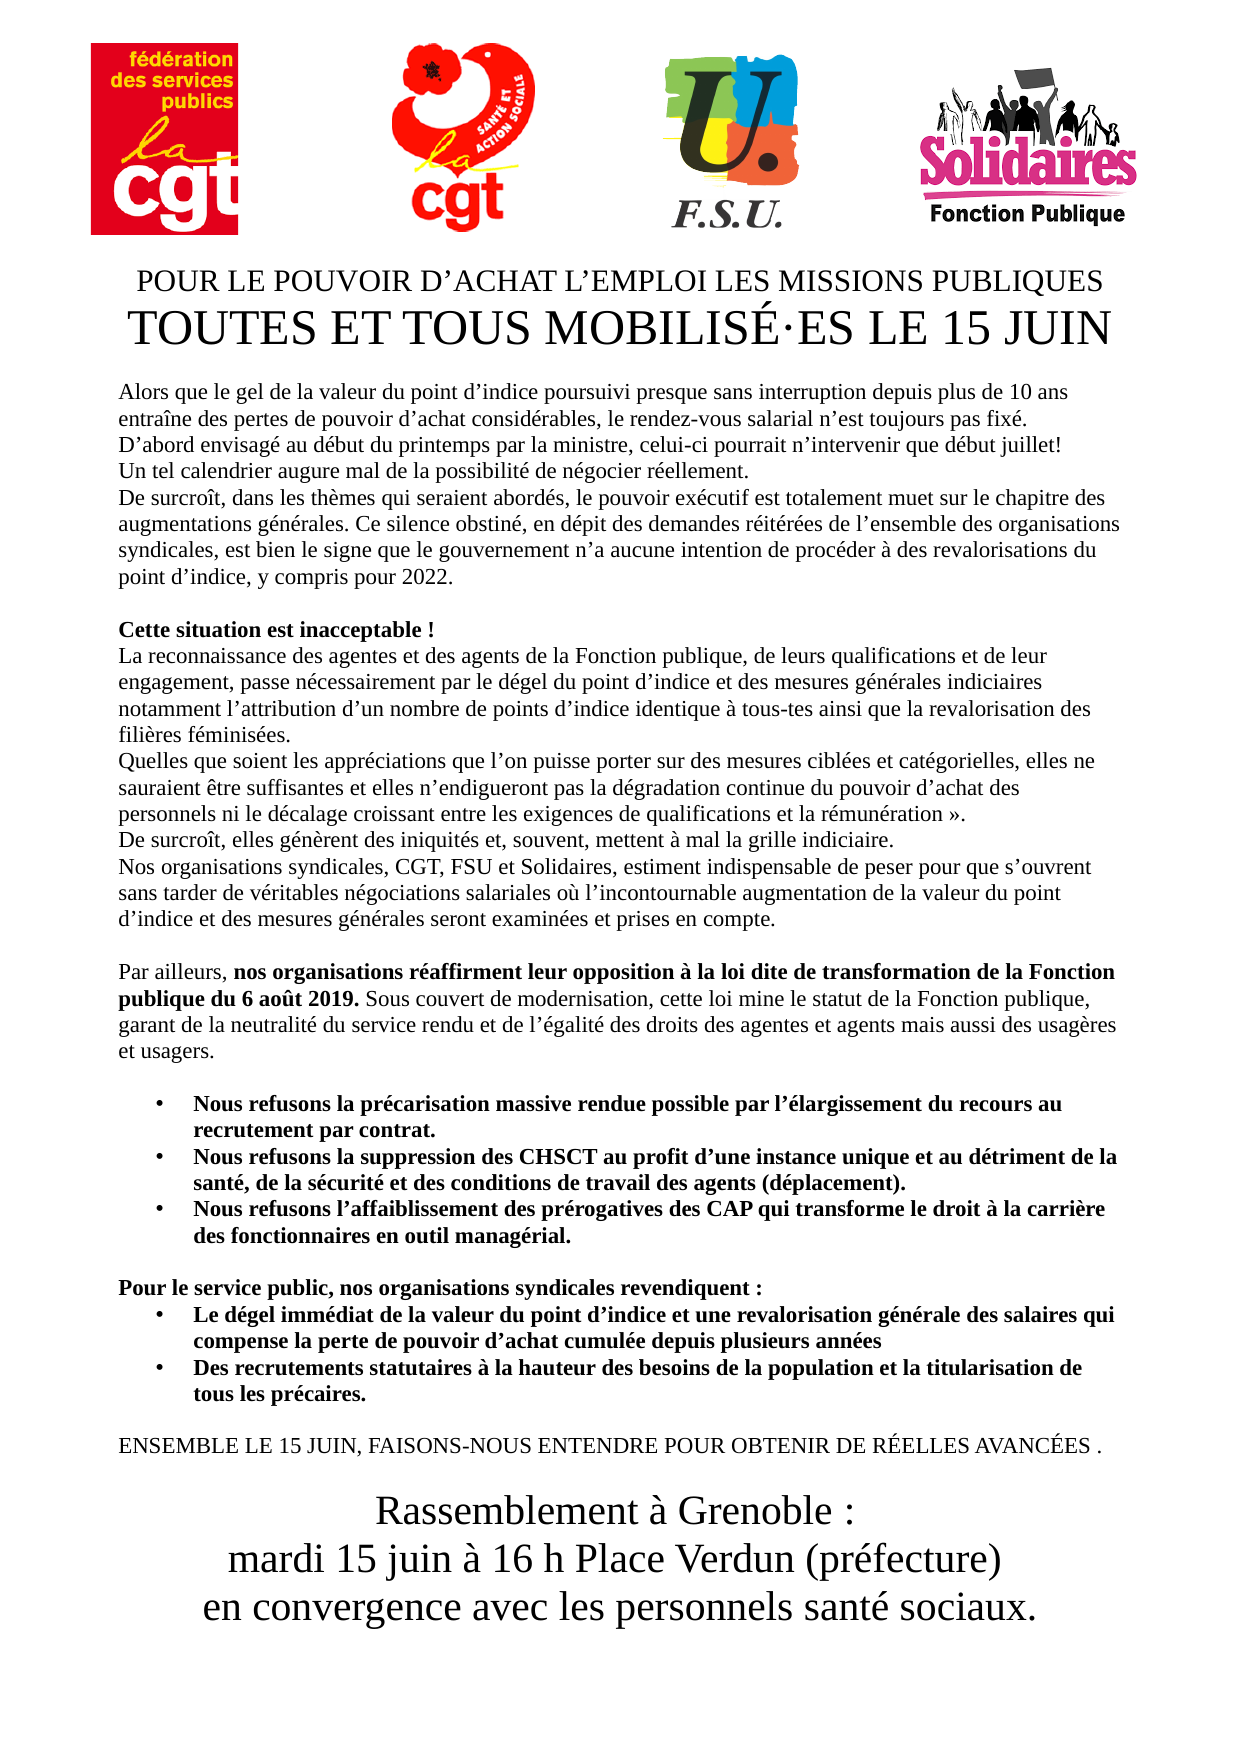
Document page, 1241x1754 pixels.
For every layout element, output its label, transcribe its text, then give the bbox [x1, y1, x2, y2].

list Nous refusons l’affaiblissement des prérogatives des CAP qui transforme le droit à la carrière des fonctionnaires en outil managérial. [156, 1195, 1122, 1248]
picture [90, 43, 239, 235]
text Par ailleurs, nos organisations réaffirment leur opposition à la loi dite de transformation de la Fonction publique du 6 août 2019. Sous couvert de modernisation, cette loi mine le statut de la Fonction publique, garant de la neutralité du service rendu et de l’égalité des droits des agentes et agents mais aussi des usagères et usagers. [118, 958, 1122, 1064]
text TOUTES ET TOUS MOBILISÉ·ES LE 15 JUIN [118, 298, 1122, 355]
text Nos organisations syndicales, CGT, FSU et Solidaires, estiment indispensable de peser pour que s’ouvrent sans tarder de véritables négociations salariales où l’incontournable augmentation de la valeur du point d’indice et des mesures générales seront examinées et prises en compte. [118, 853, 1122, 932]
text D’abord envisagé au début du printemps par la ministre, celui-ci pourrait n’intervenir que début juillet! [118, 431, 1122, 457]
text La reconnaissance des agentes et des agents de la Fonction publique, de leurs qualifications et de leur engagement, passe nécessairement par le dégel du point d’indice et des mesures générales indiciaires notamment l’attribution d’un nombre de points d’indice identique à tous-tes ainsi que la revalorisation des filières féminisées. [118, 642, 1122, 747]
list Des recrutements statutaires à la hauteur des besoins de la population et la titularisation de tous les précaires. [156, 1353, 1122, 1406]
picture [890, 59, 1166, 234]
picture [387, 36, 539, 239]
text Pour le service public, nos organisations syndicales revendiquent : [118, 1274, 1122, 1301]
text Quelles que soient les appréciations que l’on puisse porter sur des mesures ciblées et catégorielles, elles ne sauraient être suffisantes et elles n’endigueront pas la dégradation continue du pouvoir d’achat des personnels ni le décalage croissant entre les exigences de qualifications et la rémunération ». [118, 747, 1122, 826]
text POUR LE POUVOIR D’ACHAT L’EMPLOI LES MISSIONS PUBLIQUES [118, 262, 1122, 298]
text mardi 15 juin à 16 h Place Verdun (préfecture) [118, 1533, 1122, 1581]
text Rassemblement à Grenoble : [118, 1485, 1122, 1533]
text De surcroît, dans les thèmes qui seraient abordés, le pouvoir exécutif est totalement muet sur le chapitre des augmentations générales. Ce silence obstiné, en dépit des demandes réitérées de l’ensemble des organisations syndicales, est bien le signe que le gouvernement n’a aucune intention de procéder à des revalorisations du point d’indice, y compris pour 2022. [118, 484, 1122, 589]
list Nous refusons la suppression des CHSCT au profit d’une instance unique et au détriment de la santé, de la sécurité et des conditions de travail des agents (déplacement). [156, 1143, 1122, 1195]
text Cette situation est inacceptable ! [118, 616, 1122, 642]
list Le dégel immédiat de la valeur du point d’indice et une revalorisation générale des salaires qui compense la perte de pouvoir d’achat cumulée depuis plusieurs années [156, 1301, 1122, 1353]
picture [664, 58, 803, 233]
text Un tel calendrier augure mal de la possibilité de négocier réellement. [118, 457, 1122, 484]
text De surcroît, elles génèrent des iniquités et, souvent, mettent à mal la grille indiciaire. [118, 826, 1122, 853]
text ENSEMBLE LE 15 JUIN, FAISONS-NOUS ENTENDRE POUR OBTENIR DE RÉELLES AVANCÉES . [118, 1433, 1122, 1459]
list Nous refusons la précarisation massive rendue possible par l’élargissement du recours au recrutement par contrat. [156, 1090, 1122, 1143]
text Alors que le gel de la valeur du point d’indice poursuivi presque sans interruption depuis plus de 10 ans entraîne des pertes de pouvoir d’achat considérables, le rendez-vous salarial n’est toujours pas fixé. [118, 378, 1122, 431]
text en convergence avec les personnels santé sociaux. [118, 1581, 1122, 1629]
